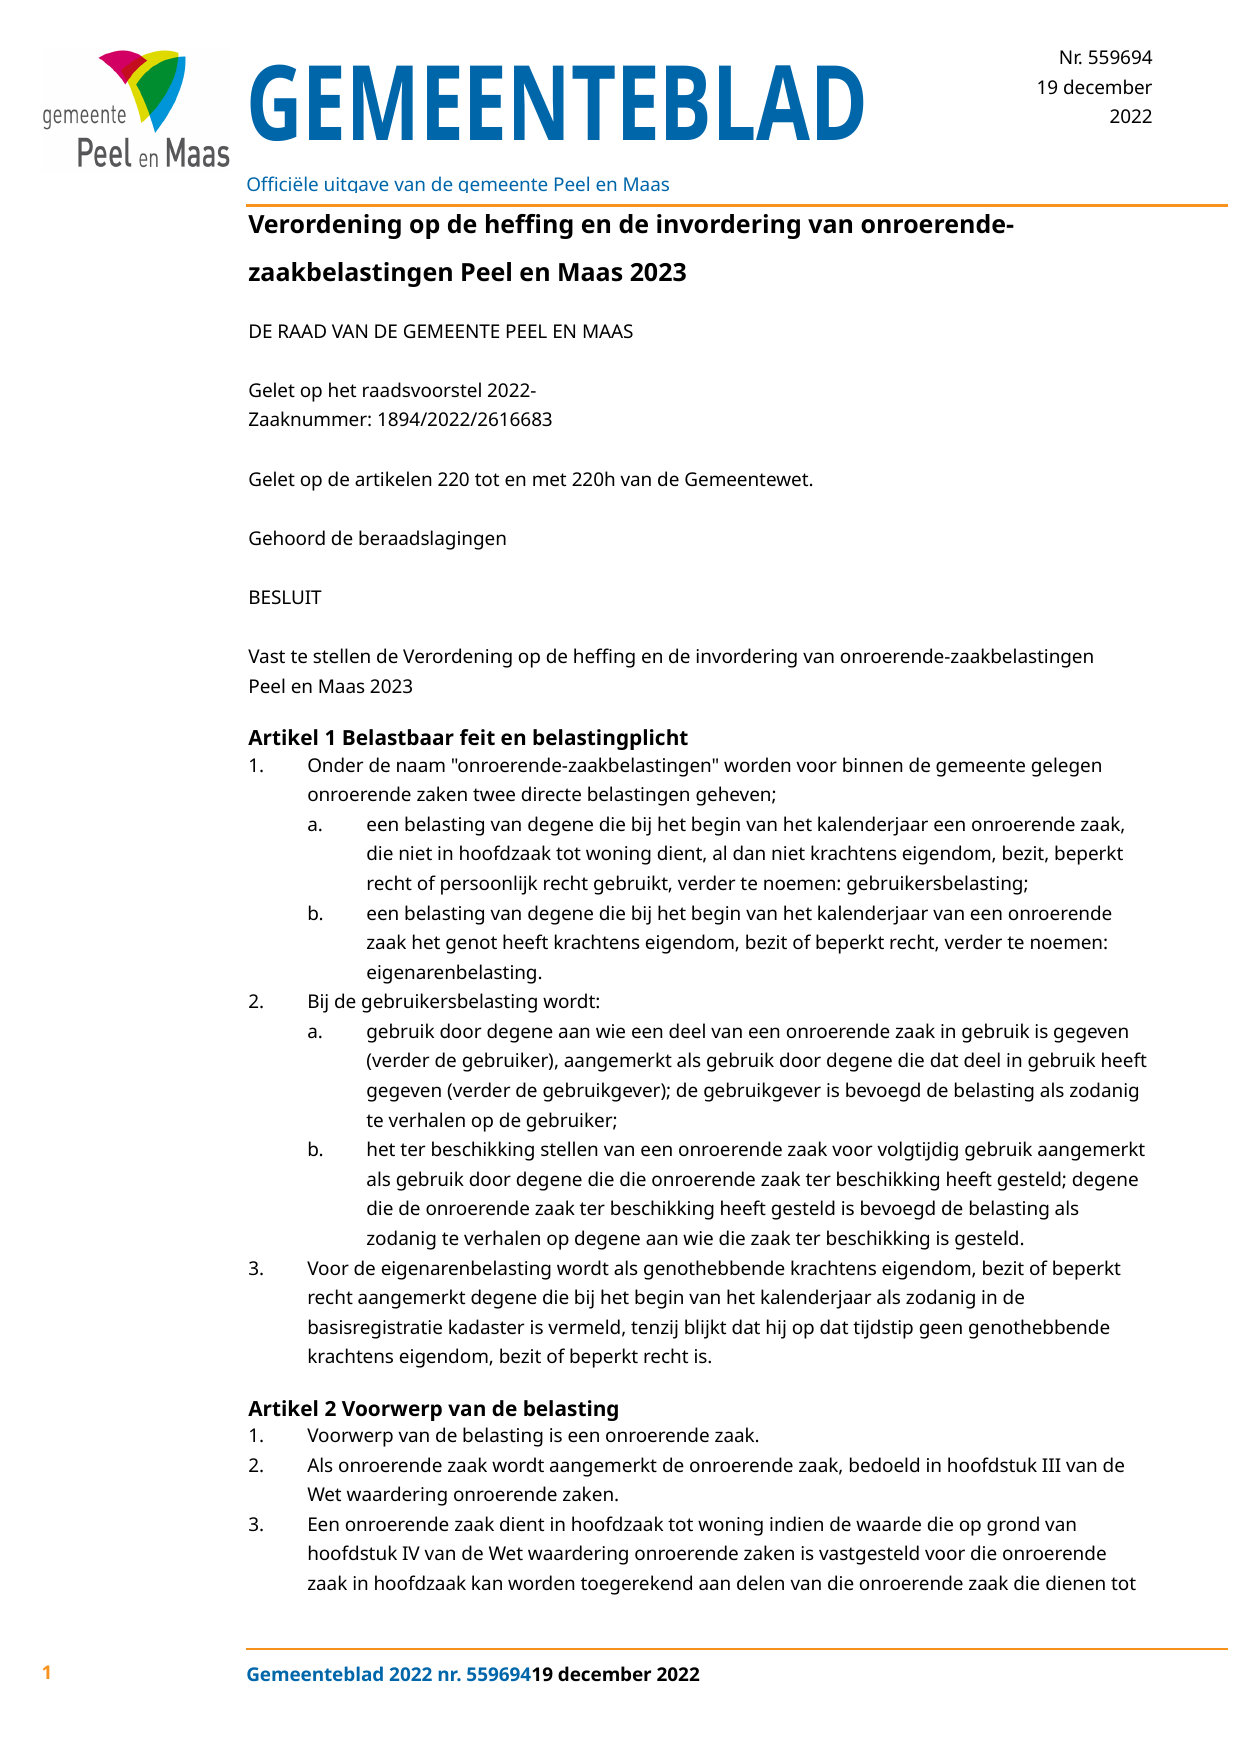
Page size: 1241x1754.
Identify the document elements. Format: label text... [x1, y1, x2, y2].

list Voorwerp van de belasting is een onroerende zaak. [248, 1422, 1152, 1448]
text DE RAAD VAN DE GEMEENTE PEEL EN MAAS [248, 318, 1152, 344]
text BESLUIT [248, 584, 1152, 610]
list het ter beschikking stellen van een onroerende zaak voor volgtijdig gebruik aangemerkt als gebruik door degene die die onroerende zaak ter beschikking heeft gesteld; degene die de onroerende zaak ter beschikking heeft gesteld is bevoegd de belasting als zodanig te verhalen op degene aan wie die zaak ter beschikking is gesteld. [307, 1136, 1152, 1251]
list gebruik door degene aan wie een deel van een onroerende zaak in gebruik is gegeven (verder de gebruiker), aangemerkt als gebruik door degene die dat deel in gebruik heeft gegeven (verder de gebruikgever); de gebruikgever is bevoegd de belasting als zodanig te verhalen op de gebruiker; [307, 1018, 1152, 1132]
list Als onroerende zaak wordt aangemerkt de onroerende zaak, bedoeld in hoofdstuk III van de Wet waardering onroerende zaken. [248, 1452, 1152, 1507]
text Zaaknummer: 1894/2022/2616683 [248, 407, 1152, 432]
list een belasting van degene die bij het begin van het kalenderjaar van een onroerende zaak het genot heeft krachtens eigendom, bezit of beperkt recht, verder te noemen: eigenarenbelasting. [307, 900, 1152, 984]
list Een onroerende zaak dient in hoofdzaak tot woning indien de waarde die op grond van hoofdstuk IV van de Wet waardering onroerende zaken is vastgesteld voor die onroerende zaak in hoofdzaak kan worden toegerekend aan delen van die onroerende zaak die dienen tot [248, 1511, 1152, 1596]
text Vast te stellen de Verordening op de heffing en de invordering van onroerende-zaakbelastingen [248, 643, 1152, 669]
text Verordening op de heffing en de invordering van onroerende-zaakbelastingen Peel en Maas 2023 [248, 207, 1152, 288]
text Gelet op het raadsvoorstel 2022- [248, 377, 1152, 403]
list een belasting van degene die bij het begin van het kalenderjaar een onroerende zaak, die niet in hoofdzaak tot woning dient, al dan niet krachtens eigendom, bezit, beperkt recht of persoonlijk recht gebruikt, verder te noemen: gebruikersbelasting; [307, 811, 1152, 896]
text Artikel 1 Belastbaar feit en belastingplicht [248, 723, 1152, 752]
list Bij de gebruikersbelasting wordt: [248, 988, 1152, 1014]
text Peel en Maas 2023 [248, 673, 1152, 699]
text Artikel 2 Voorwerp van de belasting [248, 1394, 1152, 1422]
text Gelet op de artikelen 220 tot en met 220h van de Gemeentewet. [248, 466, 1152, 492]
list Voor de eigenarenbelasting wordt als genothebbende krachtens eigendom, bezit of beperkt recht aangemerkt degene die bij het begin van het kalenderjaar als zodanig in de basisregistratie kadaster is vermeld, tenzij blijkt dat hij op dat tijdstip geen genothebbende krachtens eigendom, bezit of beperkt recht is. [248, 1255, 1152, 1369]
picture [41, 47, 231, 172]
list Onder de naam "onroerende-zaakbelastingen" worden voor binnen de gemeente gelegen onroerende zaken twee directe belastingen geheven; [248, 752, 1152, 807]
text Gehoord de beraadslagingen [248, 525, 1152, 551]
